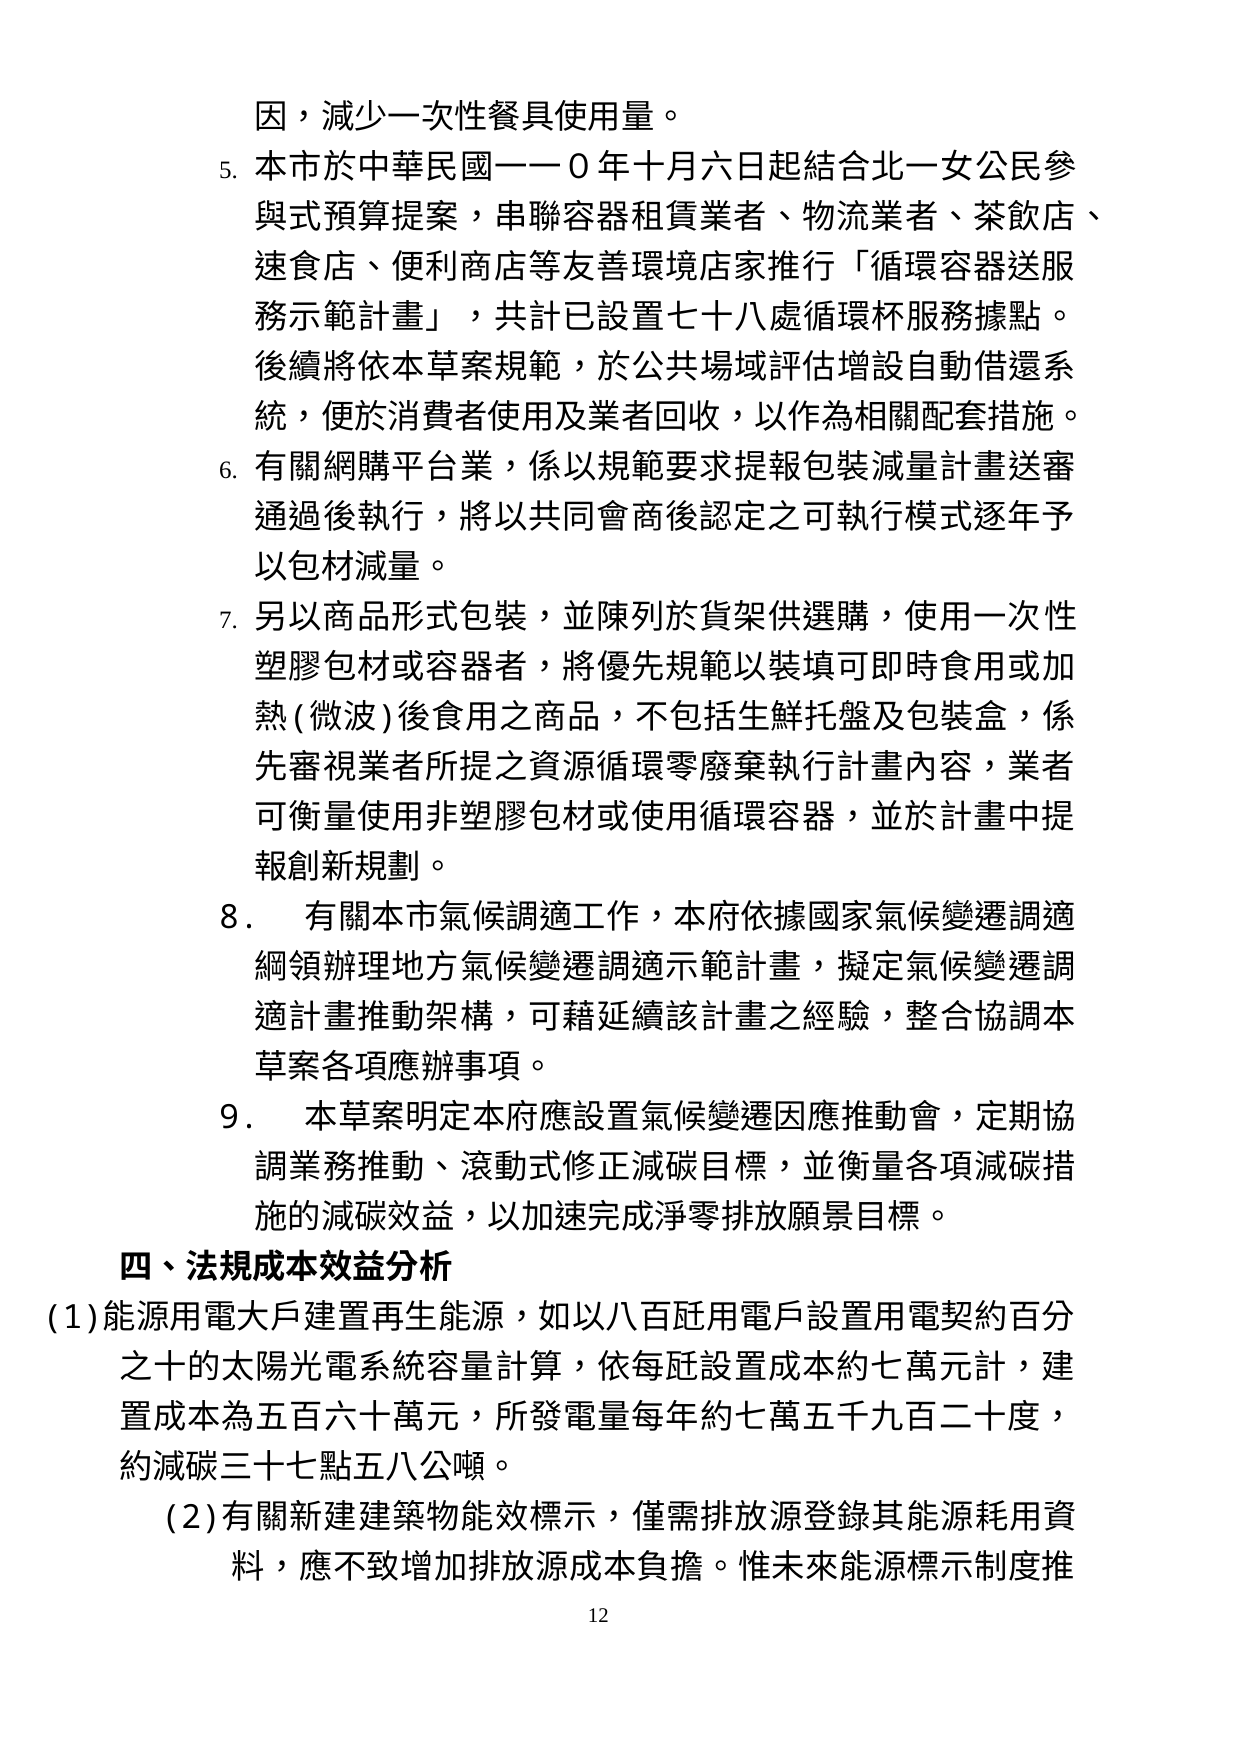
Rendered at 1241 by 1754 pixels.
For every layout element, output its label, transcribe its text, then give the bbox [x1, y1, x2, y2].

list 有關新建建築物能效標示，僅需排放源登錄其能源耗用資料，應不致增加排放源成本負擔。惟未來能源標示制度推 [161, 1489, 1077, 1589]
list 另以商品形式包裝，並陳列於貨架供選購，使用一次性塑膠包材或容器者，將優先規範以裝填可即時食用或加熱(微波)後食用之商品，不包括生鮮托盤及包裝盒，係先審視業者所提之資源循環零廢棄執行計畫內容，業者可衡量使用非塑膠包材或使用循環容器，並於計畫中提報創新規劃。 [219, 589, 1077, 889]
list 本市於中華民國一一０年十月六日起結合北一女公民參與式預算提案，串聯容器租賃業者、物流業者、茶飲店、速食店、便利商店等友善環境店家推行「循環容器送服務示範計畫」，共計已設置七十八處循環杯服務據點。後續將依本草案規範，於公共場域評估增設自動借還系統，便於消費者使用及業者回收，以作為相關配套措施。 [219, 139, 1077, 439]
list 本草案明定本府應設置氣候變遷因應推動會，定期協調業務推動、滾動式修正減碳目標，並衡量各項減碳措施的減碳效益，以加速完成淨零排放願景目標。 [219, 1089, 1077, 1239]
text 四、法規成本效益分析 [119, 1239, 1077, 1289]
list 因，減少一次性餐具使用量。 [219, 89, 1077, 139]
list 有關本市氣候調適工作，本府依據國家氣候變遷調適綱領辦理地方氣候變遷調適示範計畫，擬定氣候變遷調適計畫推動架構，可藉延續該計畫之經驗，整合協調本草案各項應辦事項。 [219, 889, 1077, 1089]
list 能源用電大戶建置再生能源，如以八百瓩用電戶設置用電契約百分之十的太陽光電系統容量計算，依每瓩設置成本約七萬元計，建置成本為五百六十萬元，所發電量每年約七萬五千九百二十度，約減碳三十七點五八公噸。 [42, 1289, 1077, 1489]
list 有關網購平台業，係以規範要求提報包裝減量計畫送審通過後執行，將以共同會商後認定之可執行模式逐年予以包材減量。 [219, 439, 1077, 589]
